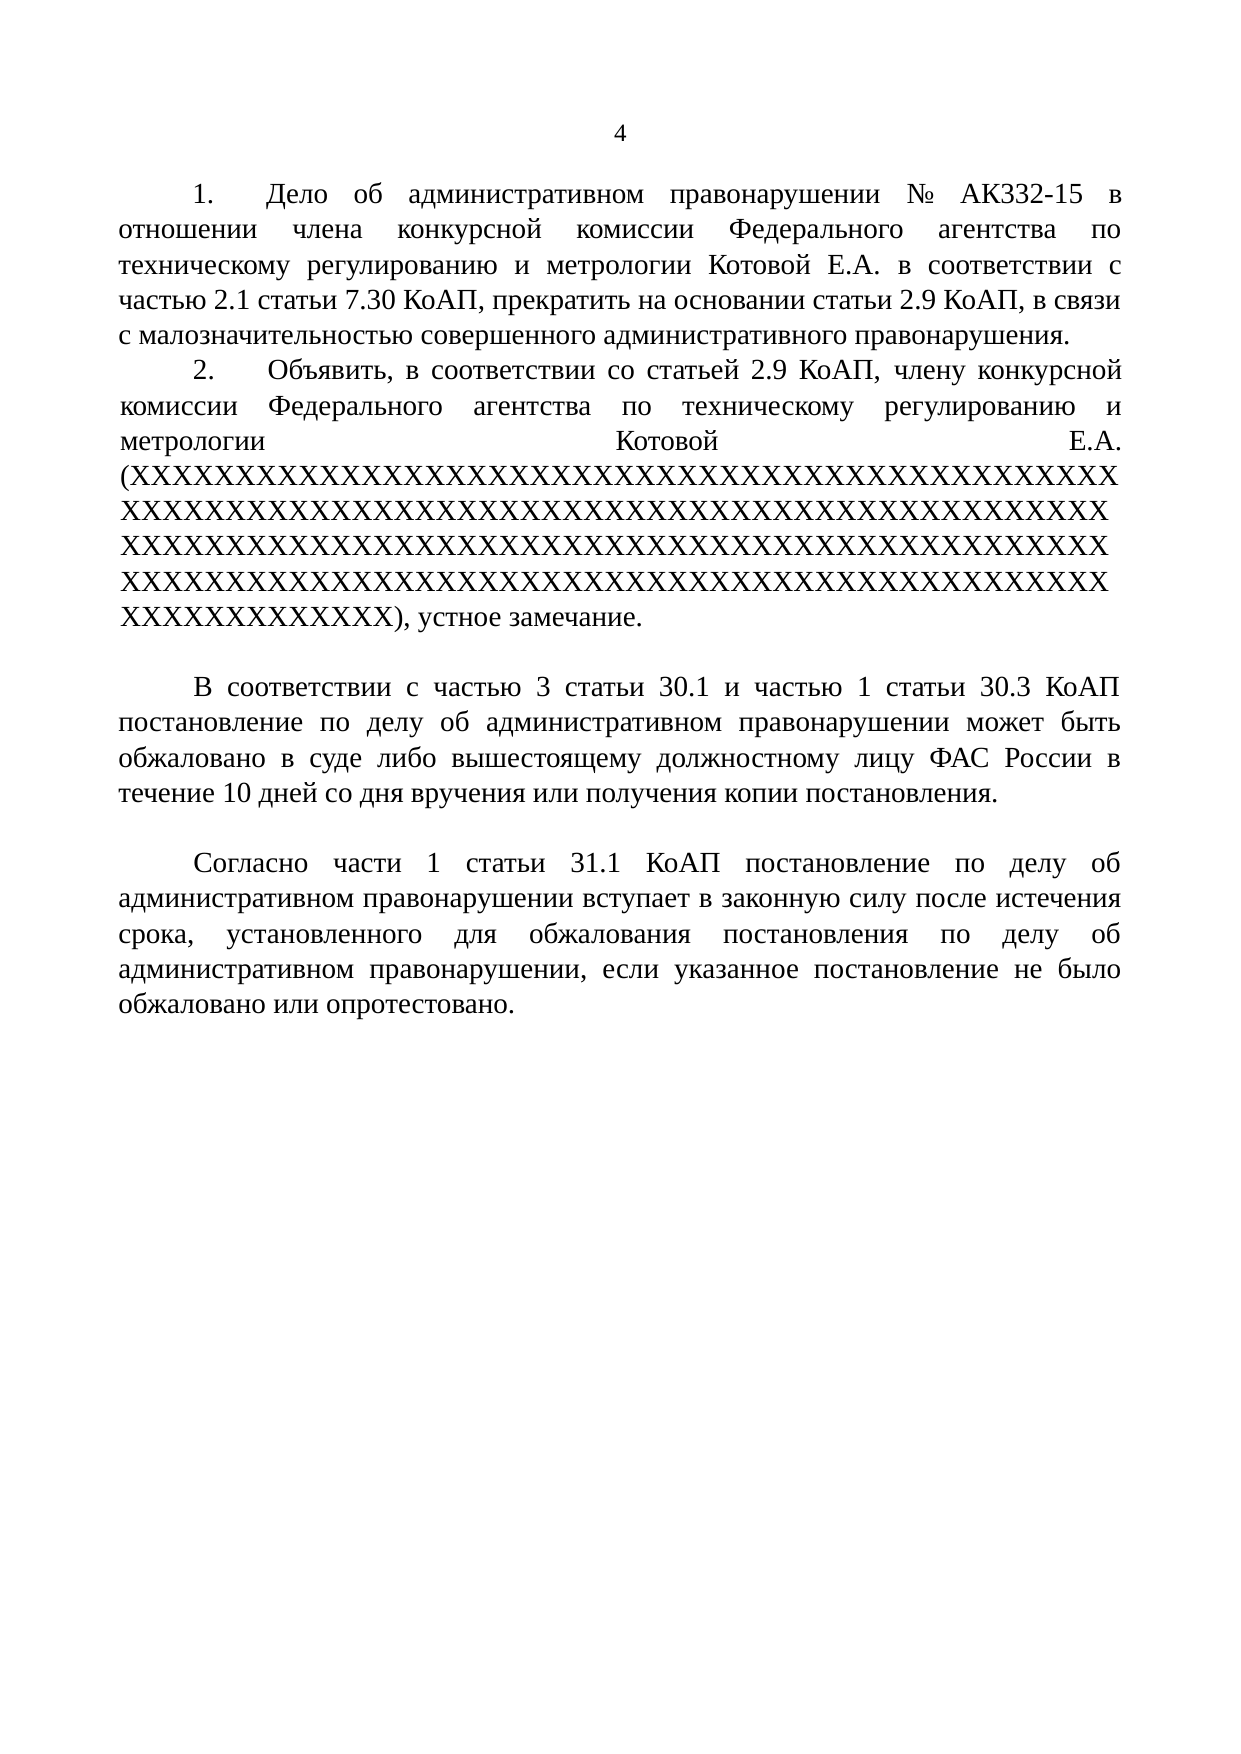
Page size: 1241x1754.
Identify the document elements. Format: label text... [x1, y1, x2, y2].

list 2. Объявить, в соответствии со статьей 2.9 КоАП, члену конкурсной комиссии Федерального агентства по техническому регулированию и метрологии Котовой Е.А. (XXXXXXXXXXXXXXXXXXXXXXXXXXXXXXXXXXXXXXXXXXXXXXXXXXXXXXXXXXXXXXXXXXXXXXXXXXXXXXXXXXXXXXXXXXXXXXXXXXXXXXXXXXXXXXXXXXXXXXXXXXXXXXXXXXXXXXXXXXXXXXXXXXXXXXXXXXXXXXXXXXXXXXXXXXXXXXXXXXXXXXXXXXXXXXXXXXXXXXXXX), устное замечание. [120, 352, 1122, 632]
text 1. Дело об административном правонарушении № АК332-15 в отношении члена конкурсной комиссии Федерального агентства по техническому регулированию и метрологии Котовой Е.А. в соответствии с частью 2.1 статьи 7.30 КоАП, прекратить на основании статьи 2.9 КоАП, в связи с малозначительностью совершенного административного правонарушения. [118, 176, 1122, 351]
text В соответствии с частью 3 статьи 30.1 и частью 1 статьи 30.3 КоАП постановление по делу об административном правонарушении может быть обжаловано в суде либо вышестоящему должностному лицу ФАС России в течение 10 дней со дня вручения или получения копии постановления. [118, 669, 1122, 808]
text Согласно части 1 статьи 31.1 КоАП постановление по делу об административном правонарушении вступает в законную силу после истечения срока, установленного для обжалования постановления по делу об административном правонарушении, если указанное постановление не было обжаловано или опротестовано. [118, 845, 1122, 1020]
